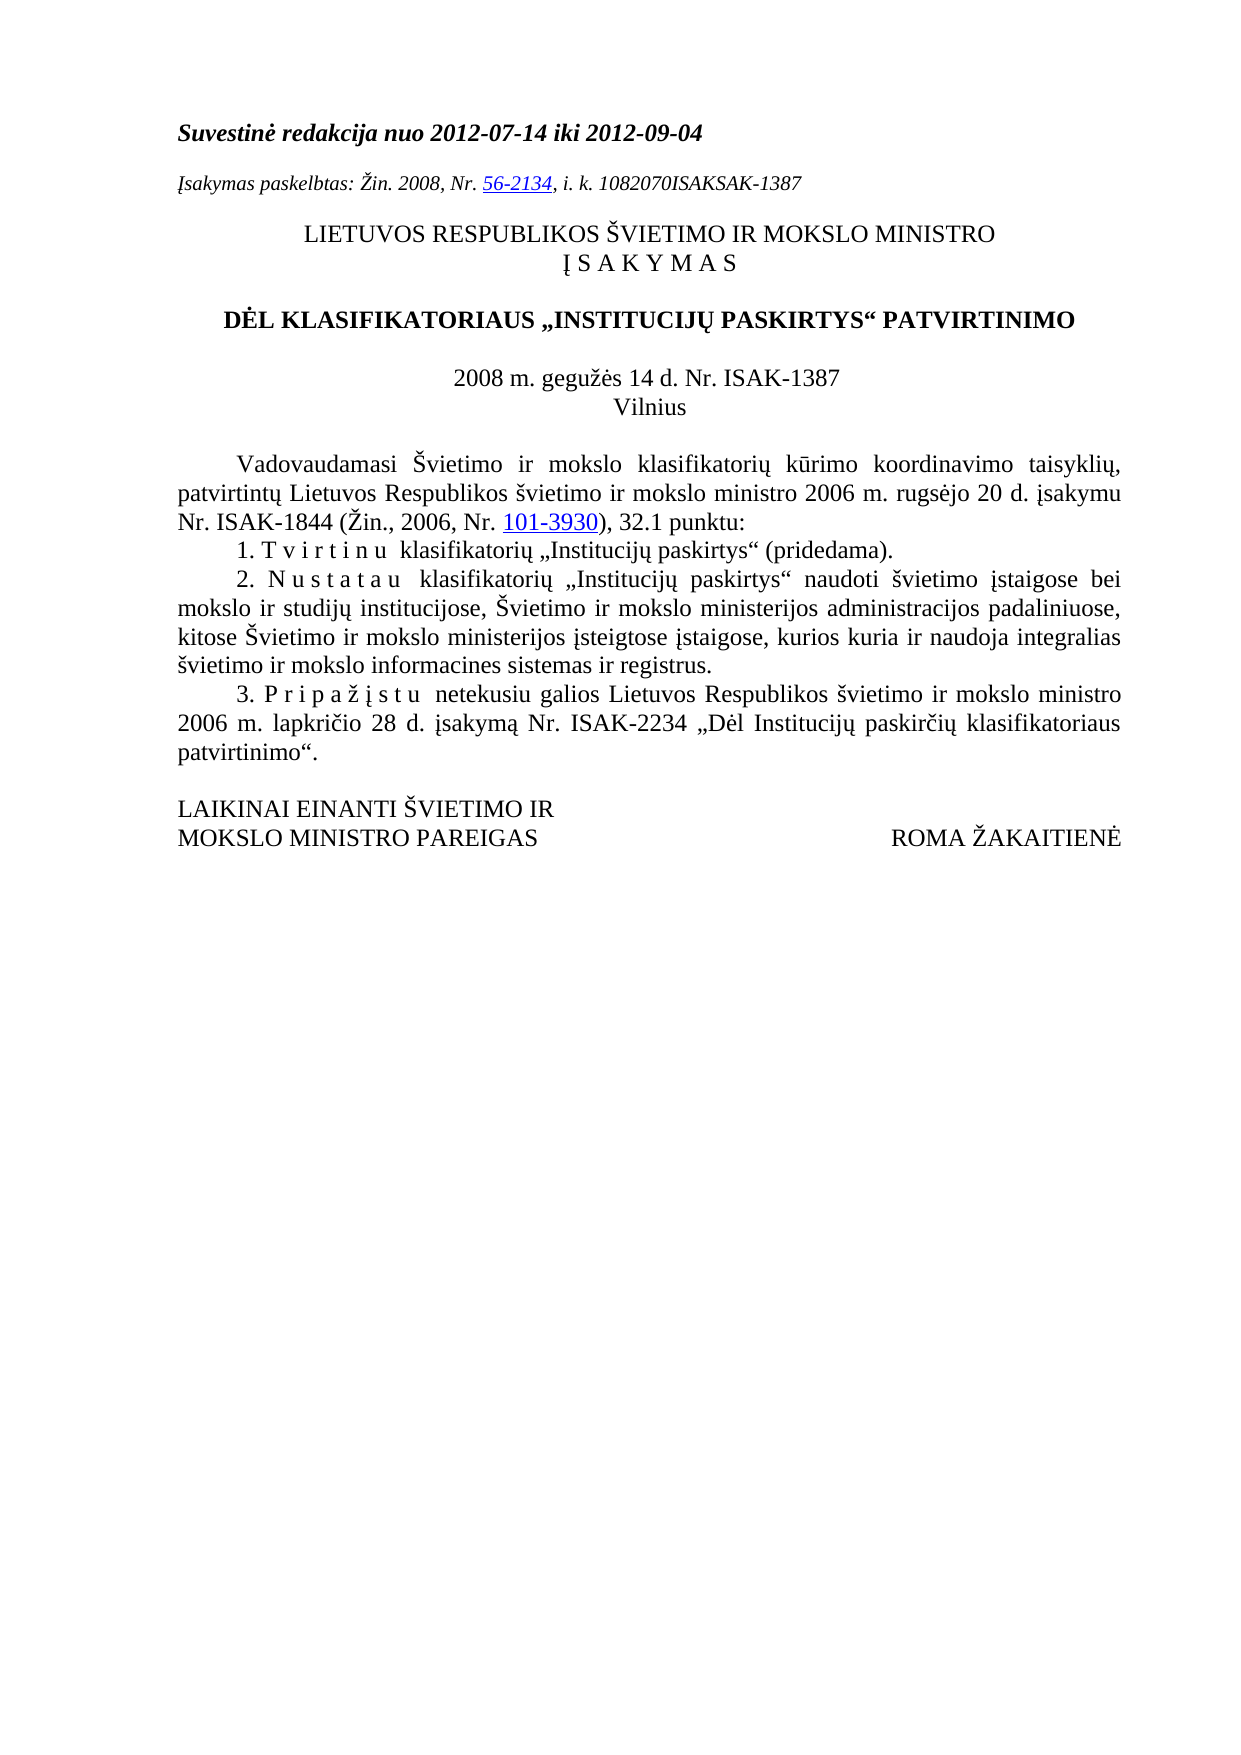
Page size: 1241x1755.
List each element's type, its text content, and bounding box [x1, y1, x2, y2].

text 2. Nustatau klasifikatorių „Institucijų paskirtys“ naudoti švietimo įstaigose bei mokslo ir studijų institucijose, Švietimo ir mokslo ministerijos administracijos padaliniuose, kitose Švietimo ir mokslo ministerijos įsteigtose įstaigose, kurios kuria ir naudoja integralias švietimo ir mokslo informacines sistemas ir registrus. [177, 564, 1122, 679]
text Suvestinė redakcija nuo 2012-07-14 iki 2012-09-04 [177, 118, 1122, 147]
text Įsakymas paskelbtas: Žin. 2008, Nr. 56-2134, i. k. 1082070ISAKSAK-1387 [177, 171, 1122, 195]
text 3. Pripažįstu netekusiu galios Lietuvos Respublikos švietimo ir mokslo ministro 2006 m. lapkričio 28 d. įsakymą Nr. ISAK-2234 „Dėl Institucijų paskirčių klasifikatoriaus patvirtinimo“. [177, 679, 1122, 765]
text LAIKINAI EINANTI ŠVIETIMO IR [177, 794, 1122, 823]
text DĖL KLASIFIKATORIAUS „INSTITUCIJŲ PASKIRTYS“ PATVIRTINIMO [177, 305, 1122, 334]
text 2008 m. gegužės 14 d. Nr. ISAK-1387 [177, 363, 1122, 392]
text ĮSAKYMAS [177, 248, 1122, 277]
text Vadovaudamasi Švietimo ir mokslo klasifikatorių kūrimo koordinavimo taisyklių, patvirtintų Lietuvos Respublikos švietimo ir mokslo ministro 2006 m. rugsėjo 20 d. įsakymu Nr. ISAK-1844 (Žin., 2006, Nr. 101-3930), 32.1 punktu: [177, 449, 1122, 535]
text 1. Tvirtinu klasifikatorių „Institucijų paskirtys“ (pridedama). [177, 535, 1122, 564]
text LIETUVOS RESPUBLIKOS ŠVIETIMO IR MOKSLO MINISTRO [177, 219, 1122, 248]
text Vilnius [177, 392, 1122, 420]
text MOKSLO MINISTRO PAREIGAS ROMA ŽAKAITIENĖ [177, 823, 1122, 852]
